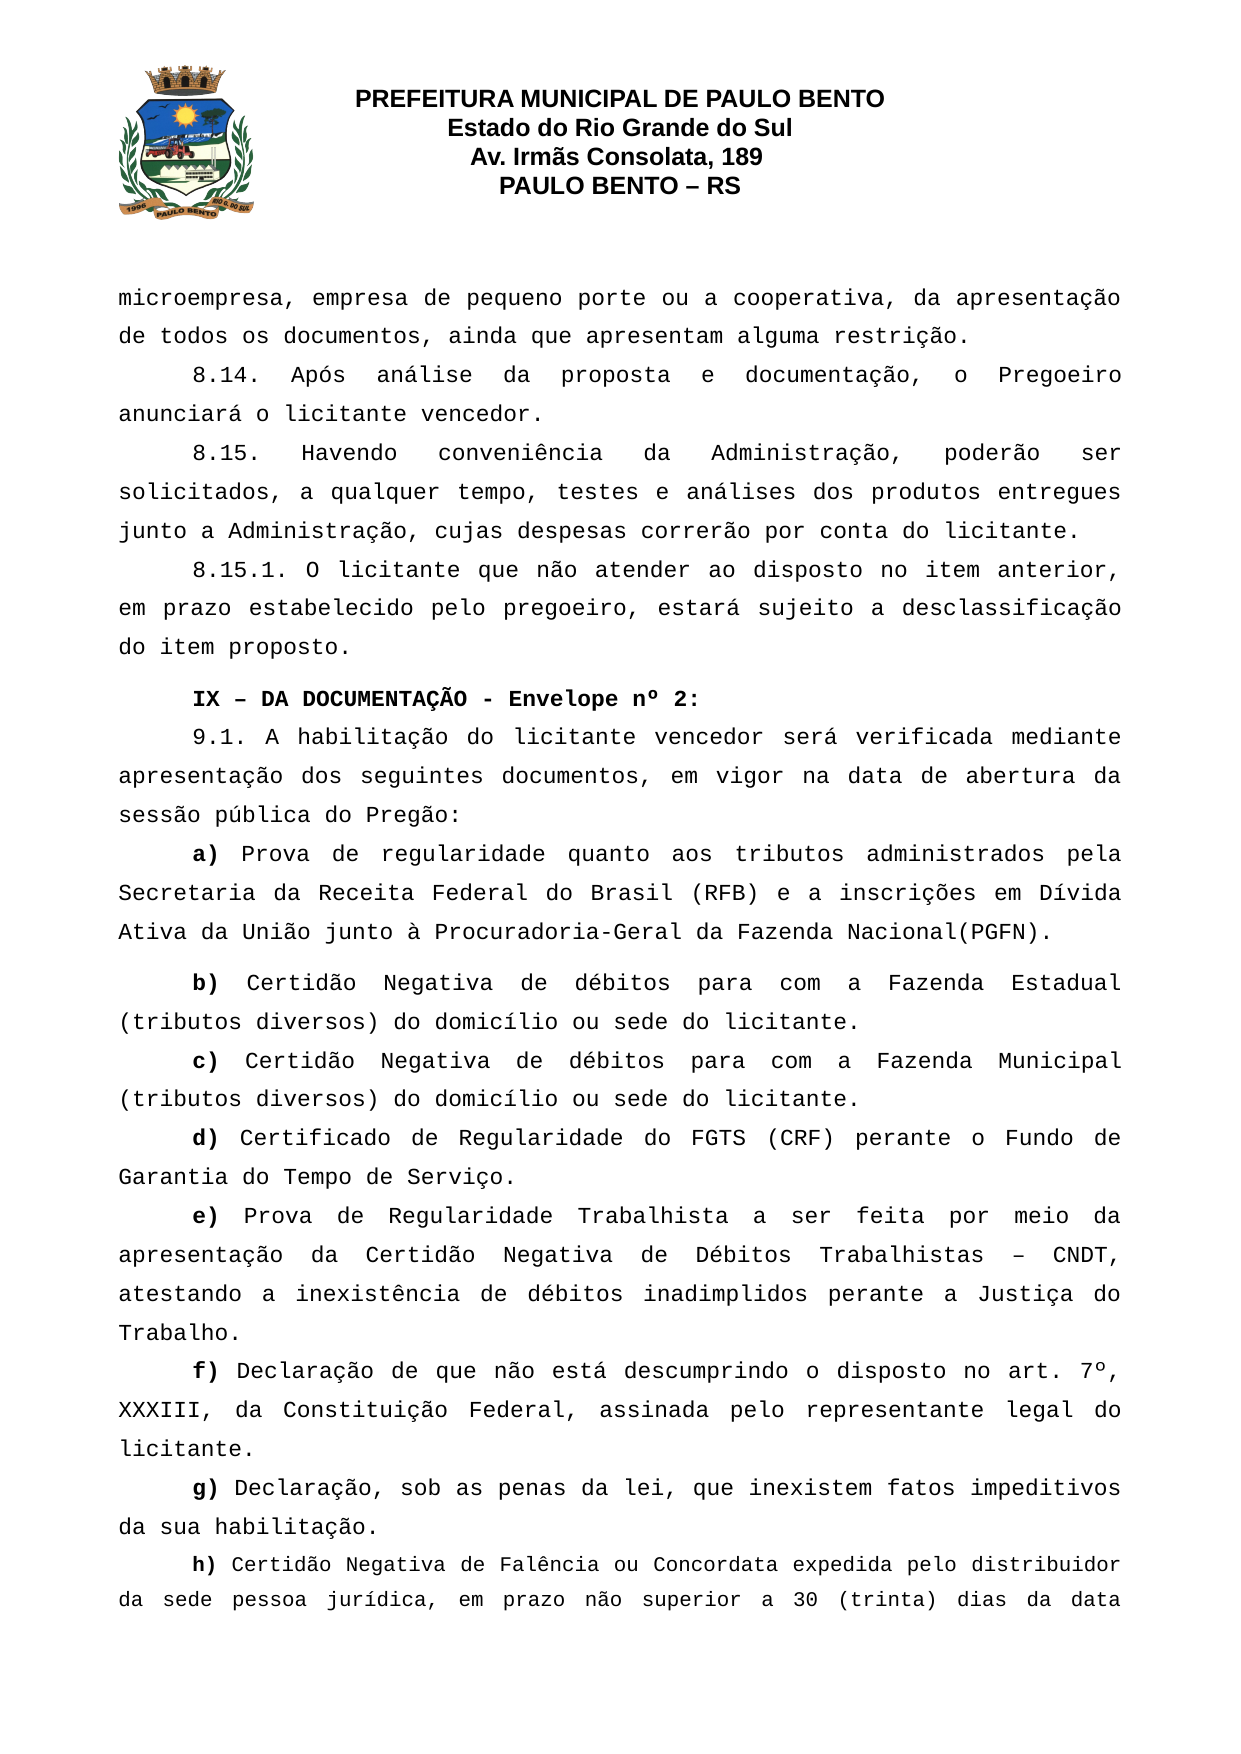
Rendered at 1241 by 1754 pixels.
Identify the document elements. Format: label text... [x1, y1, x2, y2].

text a) Prova de regularidade quanto aos tributos administrados pela Secretaria da Receita Federal do Brasil (RFB) e a inscrições em Dívida Ativa da União junto à Procuradoria-Geral da Fazenda Nacional(PGFN). [118, 842, 1122, 946]
text b) Certidão Negativa de débitos para com a Fazenda Estadual (tributos diversos) do domicílio ou sede do licitante. [118, 971, 1122, 1036]
text h) Certidão Negativa de Falência ou Concordata expedida pelo distribuidor da sede pessoa jurídica, em prazo não superior a 30 (trinta) dias da data [118, 1554, 1122, 1613]
text d) Certificado de Regularidade do FGTS (CRF) perante o Fundo de Garantia do Tempo de Serviço. [118, 1127, 1122, 1191]
text e) Prova de Regularidade Trabalhista a ser feita por meio da apresentação da Certidão Negativa de Débitos Trabalhistas – CNDT, atestando a inexistência de débitos inadimplidos perante a Justiça do Trabalho. [118, 1204, 1122, 1347]
text microempresa, empresa de pequeno porte ou a cooperativa, da apresentação de todos os documentos, ainda que apresentam alguma restrição. [118, 286, 1122, 351]
text 8.15. Havendo conveniência da Administração, poderão ser solicitados, a qualquer tempo, testes e análises dos produtos entregues junto a Administração, cujas despesas correrão por conta do licitante. [118, 441, 1122, 545]
text c) Certidão Negativa de débitos para com a Fazenda Municipal (tributos diversos) do domicílio ou sede do licitante. [118, 1049, 1122, 1114]
text f) Declaração de que não está descumprindo o disposto no art. 7º, XXXIII, da Constituição Federal, assinada pelo representante legal do licitante. [118, 1360, 1122, 1463]
text IX – DA DOCUMENTAÇÃO - Envelope nº 2: [118, 687, 1122, 713]
picture [118, 65, 254, 220]
text g) Declaração, sob as penas da lei, que inexistem fatos impeditivos da sua habilitação. [118, 1476, 1122, 1541]
text 9.1. A habilitação do licitante vencedor será verificada mediante apresentação dos seguintes documentos, em vigor na data de abertura da sessão pública do Pregão: [118, 726, 1122, 829]
text 8.14. Após análise da proposta e documentação, o Pregoeiro anunciará o licitante vencedor. [118, 364, 1122, 428]
text 8.15.1. O licitante que não atender ao disposto no item anterior, em prazo estabelecido pelo pregoeiro, estará sujeito a desclassificação do item proposto. [118, 558, 1122, 662]
